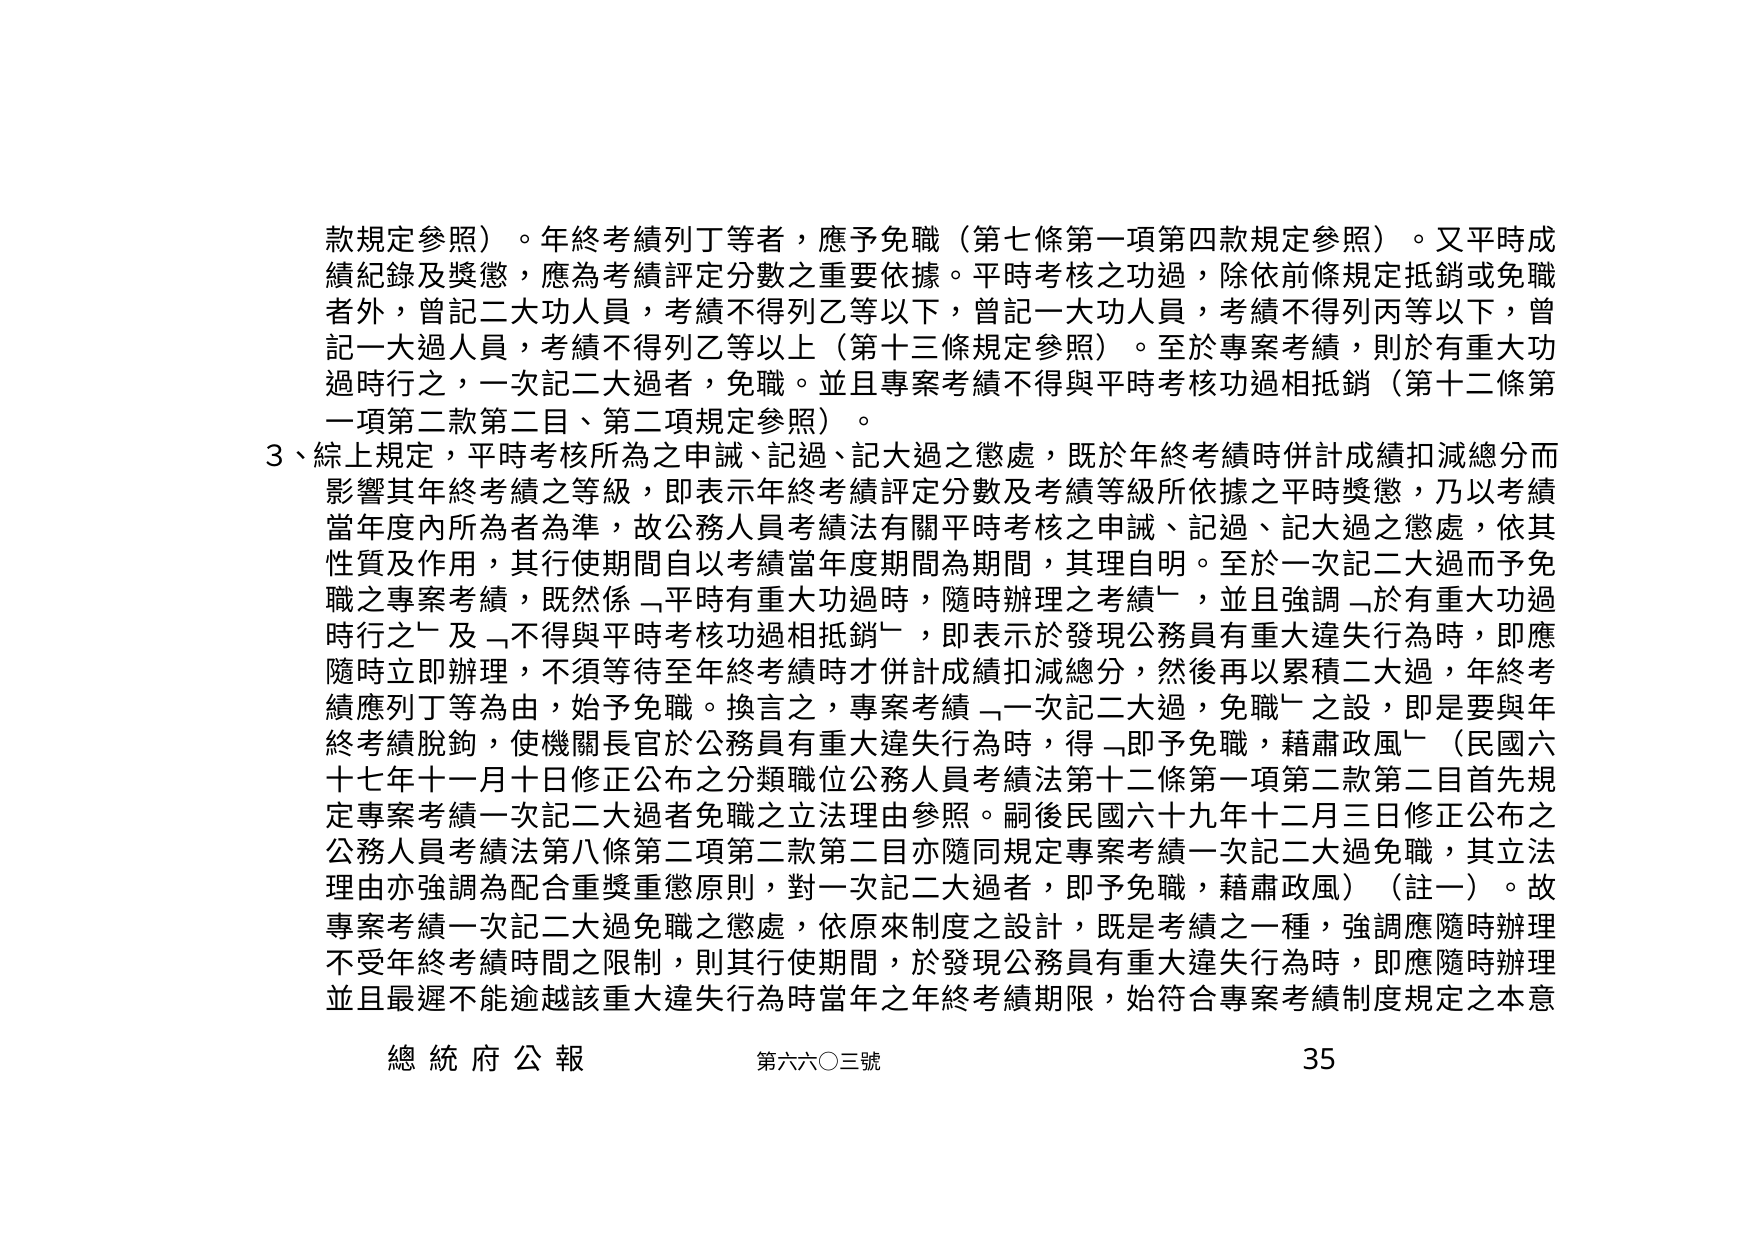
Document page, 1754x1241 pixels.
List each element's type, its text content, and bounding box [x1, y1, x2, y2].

text ２、依本案原因事實當時應適用之民國七十九年十二月二十八日修正公布之公務人員考績法，考績分年終考績及專案考績。年終考績，係指各官等人員，於每年年終考核其當年一至十二月任職之成績。任職不滿一年，而已達六個月者，另予考績。而專案考績，係指各官等人員，平時有重大功過時，隨時辦理之考績（第三條規定參照）。又年終考績應以平時考核為依據。平時考核就其工作、操行、學識、才能行之（第五條第一項規定參照）。平時考核，獎勵分嘉獎、記功、記大功，懲處分申誡、記過、記大過。於年終考績時，併計成績增減總分。平時考核獎懲得互相抵銷，無獎懲抵銷而累積達二大過者，年終考績應列丁等（第十二條第一項第一款規定參照）。年終考績列丁等者，應予免職（第七條第一項第四款規定參照）。又平時成績紀錄及獎懲，應為考績評定分數之重要依據。平時考核之功過，除依前條規定抵銷或免職者外，曾記二大功人員，考績不得列乙等以下，曾記一大功人員，考績不得列丙等以下，曾記一大過人員，考績不得列乙等以上（第十三條規定參照）。至於專案考績，則於有重大功過時行之，一次記二大過者，免職。並且專案考績不得與平時考核功過相抵銷（第十二條第一項第二款第二目、第二項規定參照）。 [260, 221, 1559, 438]
text ３、綜上規定，平時考核所為之申誡、記過、記大過之懲處，既於年終考績時併計成績扣減總分而影響其年終考績之等級，即表示年終考績評定分數及考績等級所依據之平時獎懲，乃以考績當年度內所為者為準，故公務人員考績法有關平時考核之申誡、記過、記大過之懲處，依其性質及作用，其行使期間自以考績當年度期間為期間，其理自明。至於一次記二大過而予免職之專案考績，既然係﹁平時有重大功過時，隨時辦理之考績﹂，並且強調﹁於有重大功過時行之﹂及﹁不得與平時考核功過相抵銷﹂，即表示於發現公務員有重大違失行為時，即應隨時立即辦理，不須等待至年終考績時才併計成績扣減總分，然後再以累積二大過，年終考績應列丁等為由，始予免職。換言之，專案考績﹁一次記二大過，免職﹂之設，即是要與年終考績脫鉤，使機關長官於公務員有重大違失行為時，得﹁即予免職，藉肅政風﹂（民國六十七年十一月十日修正公布之分類職位公務人員考績法第十二條第一項第二款第二目首先規定專案考績一次記二大過者免職之立法理由參照。嗣後民國六十九年十二月三日修正公布之公務人員考績法第八條第二項第二款第二目亦隨同規定專案考績一次記二大過免職，其立法理由亦強調為配合重獎重懲原則，對一次記二大過者，即予免職，藉肅政風）（註一）。故專案考績一次記二大過免職之懲處，依原來制度之設計，既是考績之一種，強調應隨時辦理，不受年終考績時間之限制，則其行使期間，於發現公務員有重大違失行為時，即應隨時辦理，並且最遲不能逾越該重大違失行為時當年之年終考績期限，始符合專案考績制度規定之本意，故專案考績懲處之行使，其實有期間之限制。然多數意見未深入瞭解專案考績規定之源由，而認為公務人員考績法對於一次記二大過免職之懲處處分，未設懲處權行使期間，顯有誤會。 [260, 438, 1559, 1014]
